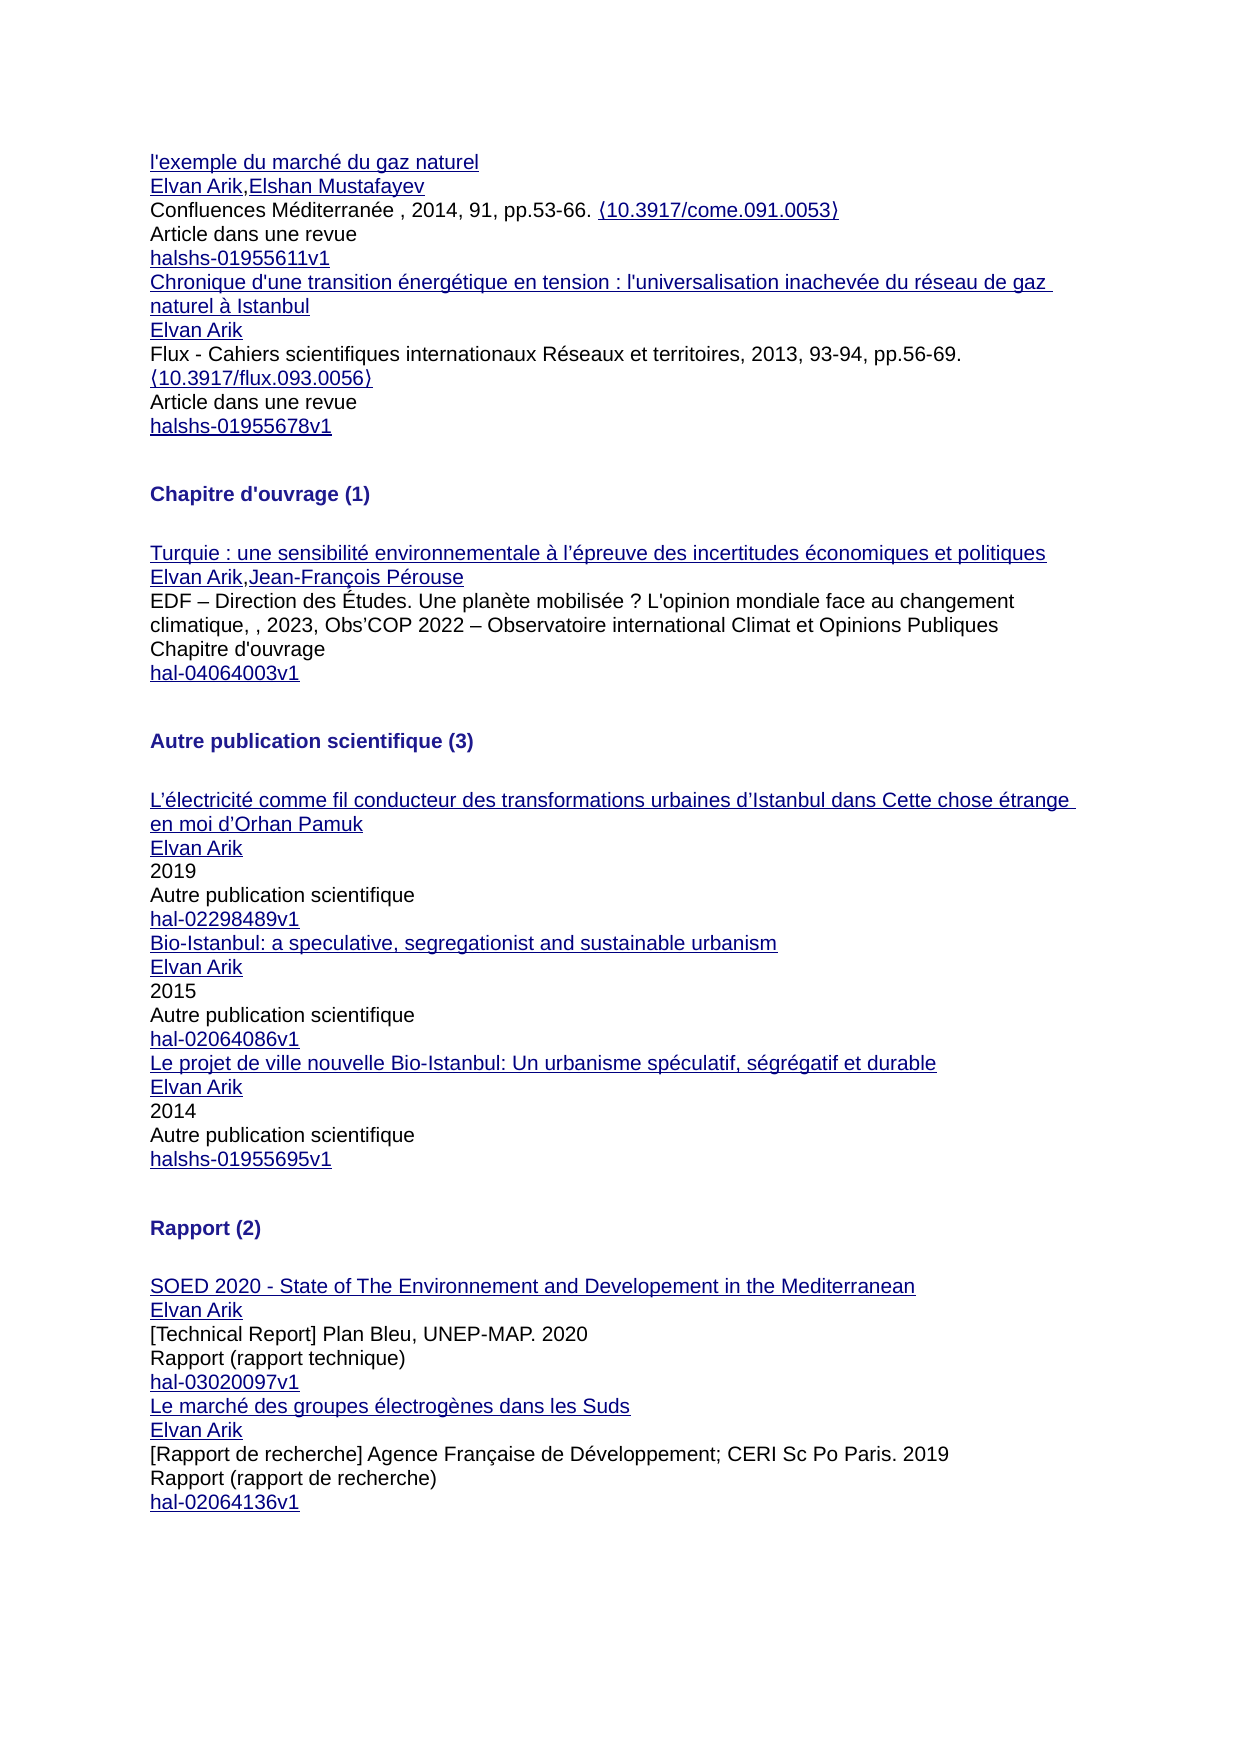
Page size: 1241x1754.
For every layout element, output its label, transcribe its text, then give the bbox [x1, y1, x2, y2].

table_header SOED 2020 - State of The Environnement and Developement in the Mediterranean Elvan Arik [Technical Report] Plan Bleu, UNEP-MAP. 2020 Rapport (rapport technique) hal-03020097v1 [150, 1274, 1090, 1394]
subtitle Chapitre d'ouvrage (1) [150, 482, 1090, 506]
table_header Turquie : une sensibilité environnementale à l’épreuve des incertitudes économiques et politiques Elvan Arik,Jean-François Pérouse EDF – Direction des Études. Une planète mobilisée ? L'opinion mondiale face au changement climatique, , 2023, Obs’COP 2022 – Observatoire international Climat et Opinions Publiques Chapitre d'ouvrage hal-04064003v1 [150, 541, 1090, 684]
table_cell Le marché des groupes électrogènes dans les Suds Elvan Arik [Rapport de recherche] Agence Française de Développement; CERI Sc Po Paris. 2019 Rapport (rapport de recherche) hal-02064136v1 [150, 1394, 1090, 1513]
table_cell Chronique d'une transition énergétique en tension : l'universalisation inachevée du réseau de gaz naturel à Istanbul Elvan Arik Flux - Cahiers scientifiques internationaux Réseaux et territoires, 2013, 93-94, pp.56-69. ⟨10.3917/flux.093.0056⟩ Article dans une revue halshs-01955678v1 [150, 270, 1090, 437]
table_cell Bio-Istanbul: a speculative, segregationist and sustainable urbanism Elvan Arik 2015 Autre publication scientifique hal-02064086v1 [150, 931, 1090, 1051]
table_cell l'exemple du marché du gaz naturel Elvan Arik,Elshan Mustafayev Confluences Méditerranée , 2014, 91, pp.53-66. ⟨10.3917/come.091.0053⟩ Article dans une revue halshs-01955611v1 [150, 150, 1090, 270]
subtitle Autre publication scientifique (3) [150, 729, 1090, 753]
table_cell Le projet de ville nouvelle Bio-Istanbul: Un urbanisme spéculatif, ségrégatif et durable Elvan Arik 2014 Autre publication scientifique halshs-01955695v1 [150, 1051, 1090, 1171]
subtitle Rapport (2) [150, 1216, 1090, 1239]
table_header L’électricité comme fil conducteur des transformations urbaines d’Istanbul dans Cette chose étrange en moi d’Orhan Pamuk Elvan Arik 2019 Autre publication scientifique hal-02298489v1 [150, 788, 1090, 931]
